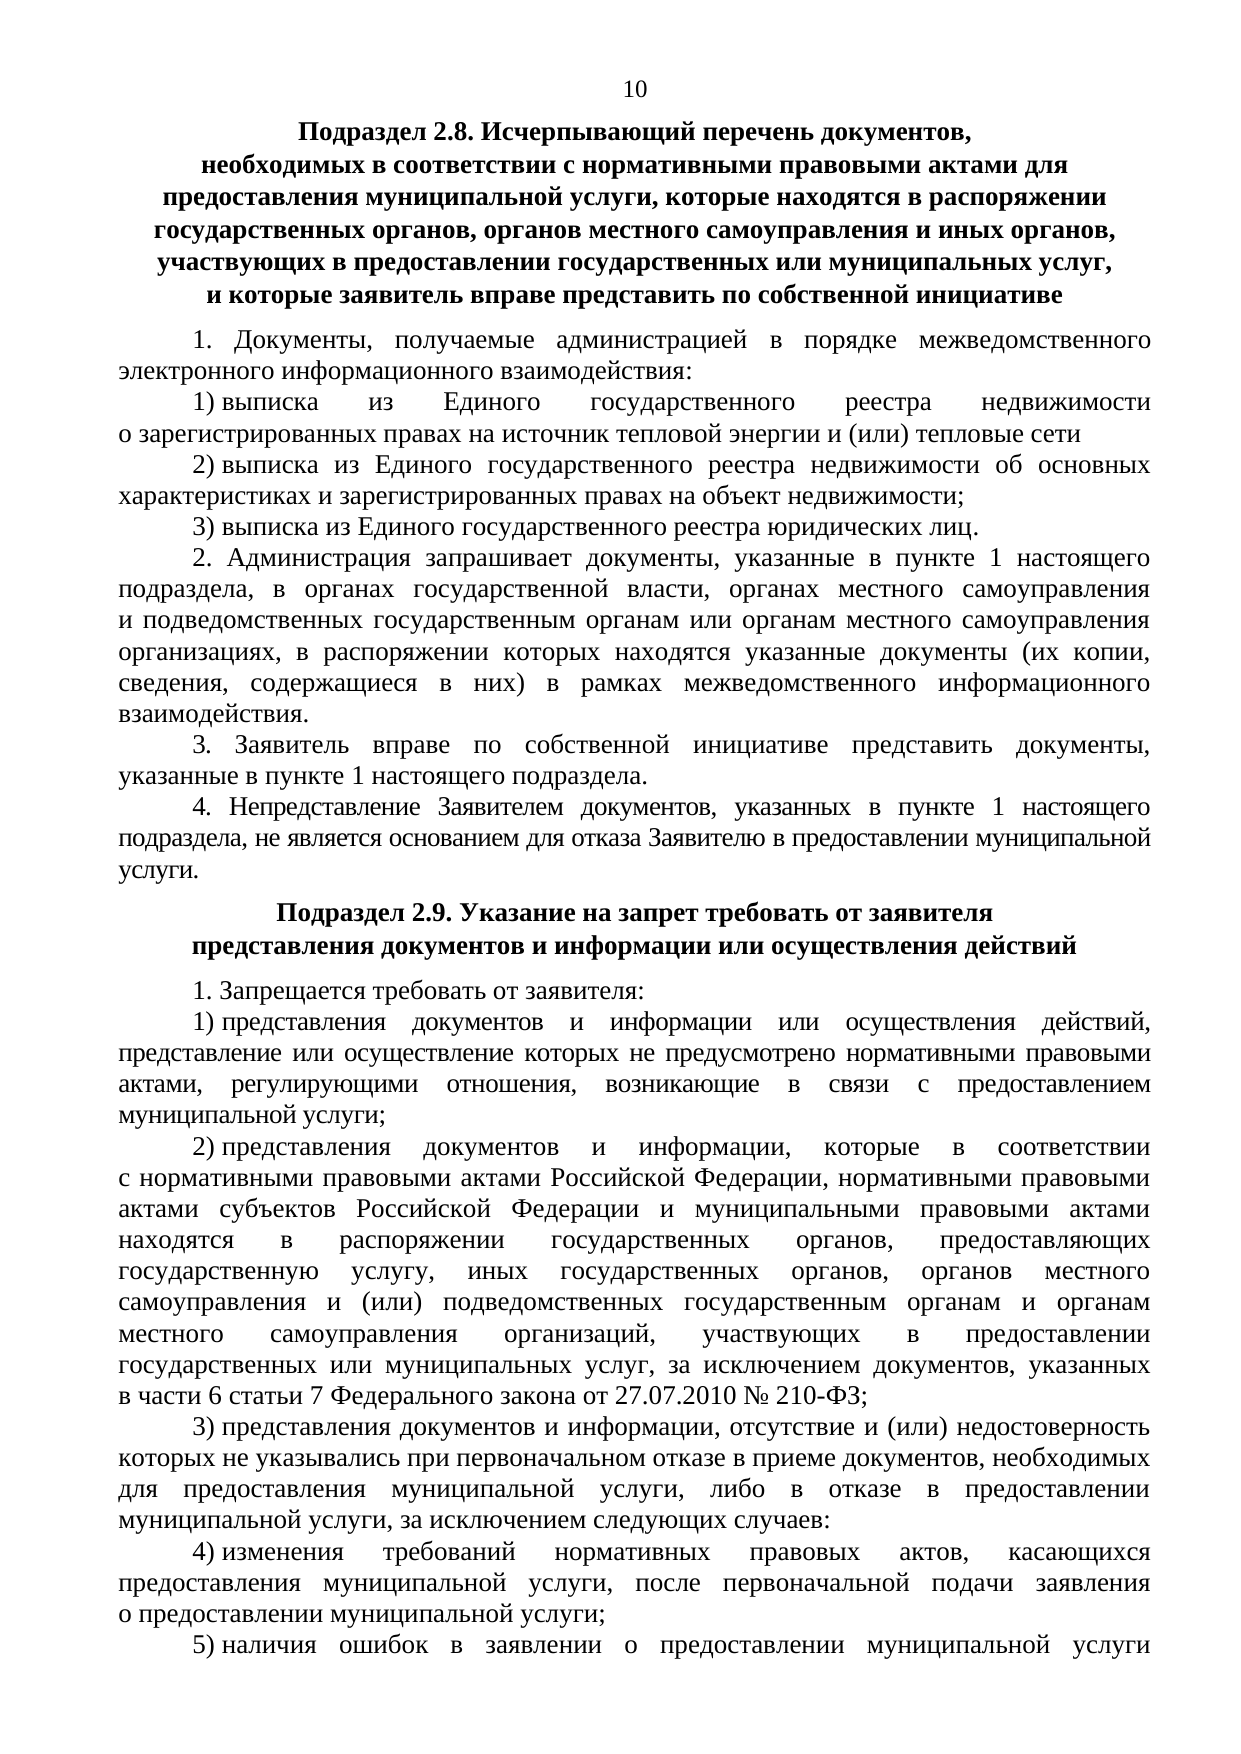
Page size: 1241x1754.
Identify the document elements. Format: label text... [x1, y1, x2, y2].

text 1. Документы, получаемые администрацией в порядке межведомственного электронного информационного взаимодействия: [118, 323, 1152, 386]
list выписка из Единого государственного реестра юридических лиц. [118, 510, 1152, 541]
list представления документов и информации или осуществления действий, представление или осуществление которых не предусмотрено нормативными правовыми актами, регулирующими отношения, возникающие в связи с предоставлением муниципальной услуги; [118, 1005, 1152, 1130]
text 1. Запрещается требовать от заявителя: [118, 974, 1152, 1005]
subtitle Подраздел 2.9. Указание на запрет требовать от заявителя представления документов и информации или осуществления действий [118, 896, 1152, 960]
list наличия ошибок в заявлении о предоставлении муниципальной услуги [118, 1628, 1152, 1659]
text 3. Заявитель вправе по собственной инициативе представить документы, указанные в пункте 1 настоящего подраздела. [118, 728, 1152, 790]
list представления документов и информации, которые в соответствии с нормативными правовыми актами Российской Федерации, нормативными правовыми актами субъектов Российской Федерации и муниципальными правовыми актами находятся в распоряжении государственных органов, предоставляющих государственную услугу, иных государственных органов, органов местного самоуправления и (или) подведомственных государственным органам и органам местного самоуправления организаций, участвующих в предоставлении государственных или муниципальных услуг, за исключением документов, указанных в части 6 статьи 7 Федерального закона от 27.07.2010 № 210-ФЗ; [118, 1130, 1152, 1410]
list выписка из Единого государственного реестра недвижимости об основных характеристиках и зарегистрированных правах на объект недвижимости; [118, 448, 1152, 510]
text 4. Непредставление Заявителем документов, указанных в пункте 1 настоящего подраздела, не является основанием для отказа Заявителю в предоставлении муниципальной услуги. [118, 790, 1152, 884]
list изменения требований нормативных правовых актов, касающихся предоставления муниципальной услуги, после первоначальной подачи заявления о предоставлении муниципальной услуги; [118, 1535, 1152, 1628]
text 2. Администрация запрашивает документы, указанные в пункте 1 настоящего подраздела, в органах государственной власти, органах местного самоуправления и подведомственных государственным органам или органам местного самоуправления организациях, в распоряжении которых находятся указанные документы (их копии, сведения, содержащиеся в них) в рамках межведомственного информационного взаимодействия. [118, 541, 1152, 728]
list представления документов и информации, отсутствие и (или) недостоверность которых не указывались при первоначальном отказе в приеме документов, необходимых для предоставления муниципальной услуги, либо в отказе в предоставлении муниципальной услуги, за исключением следующих случаев: [118, 1410, 1152, 1535]
subtitle Подраздел 2.8. Исчерпывающий перечень документов, необходимых в соответствии с нормативными правовыми актами для предоставления муниципальной услуги, которые находятся в распоряжении государственных органов, органов местного самоуправления и иных органов, участвующих в предоставлении государственных или муниципальных услуг, и которые заявитель вправе представить по собственной инициативе [118, 115, 1152, 309]
list выписка из Единого государственного реестра недвижимости о зарегистрированных правах на источник тепловой энергии и (или) тепловые сети [118, 386, 1152, 448]
